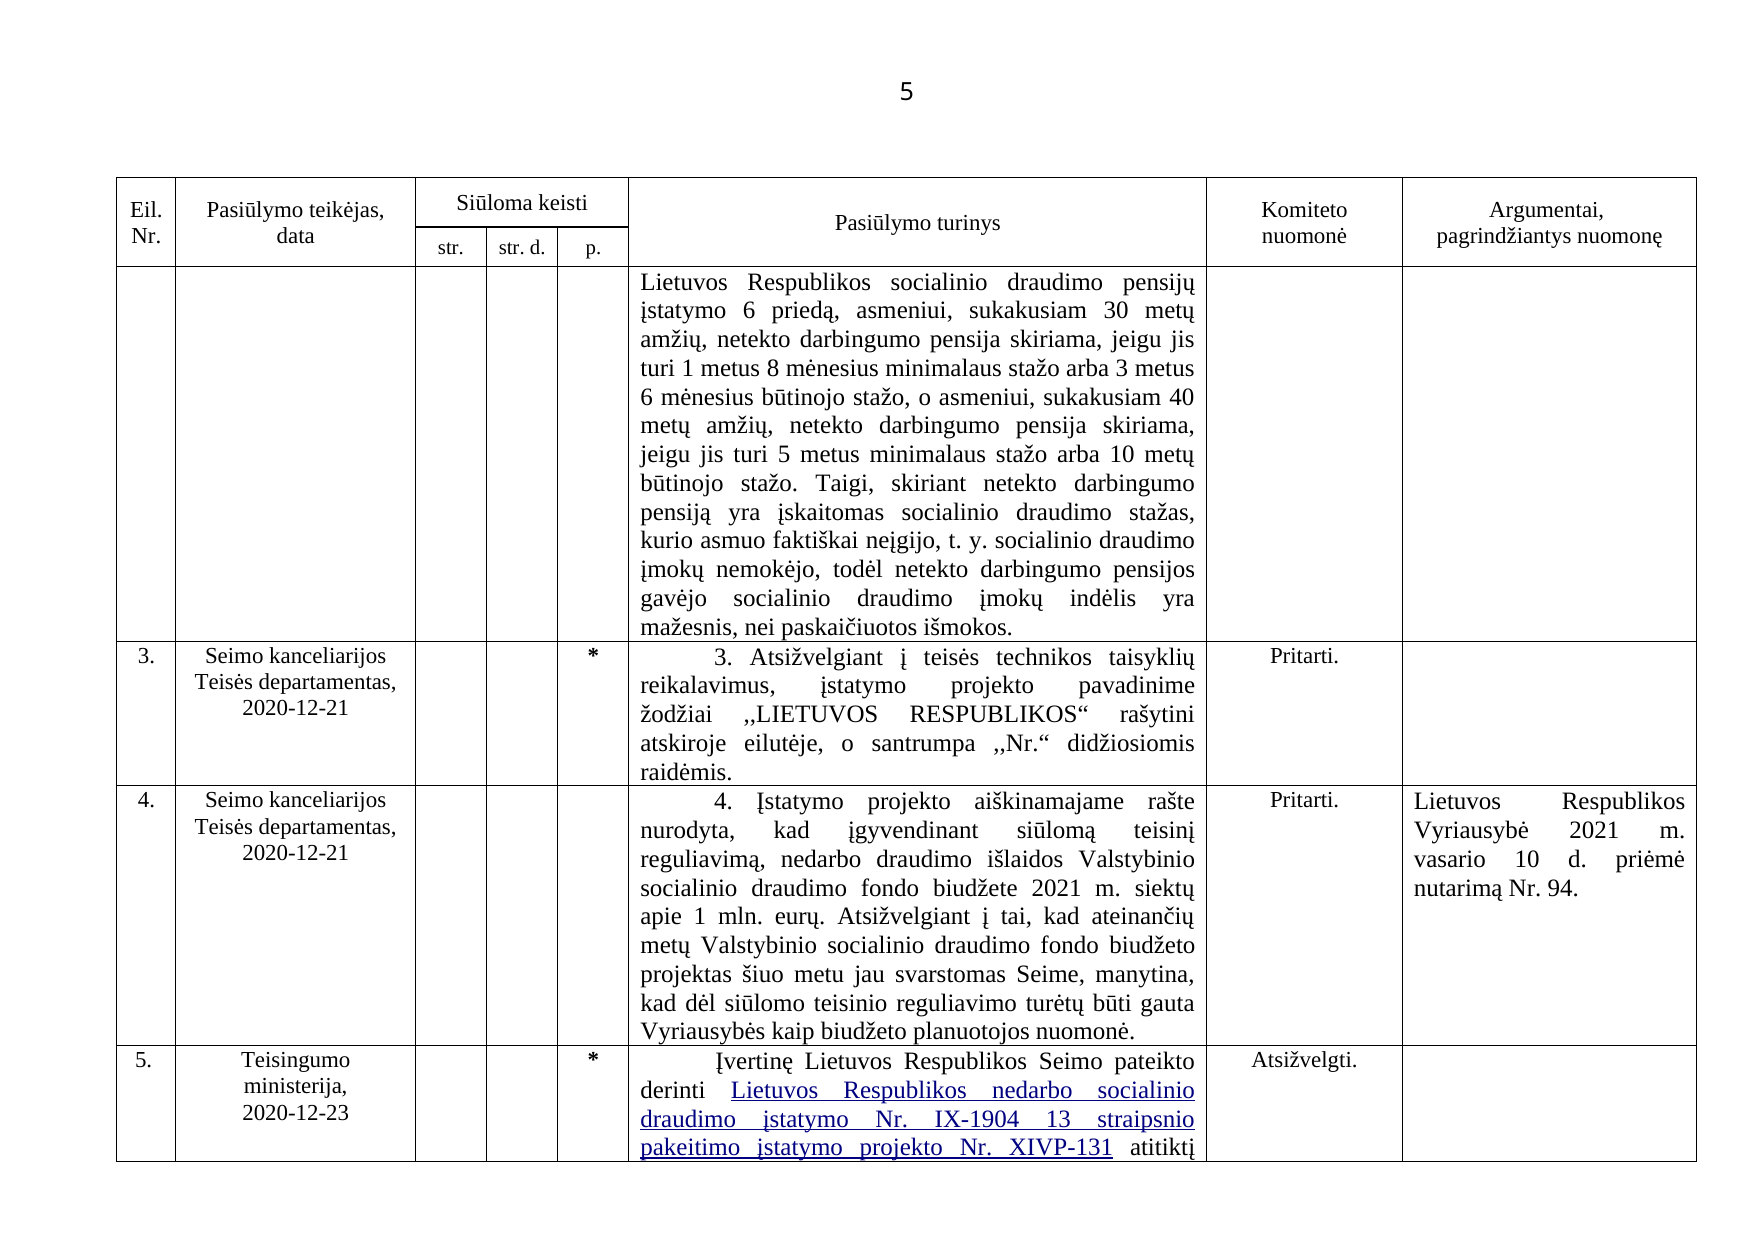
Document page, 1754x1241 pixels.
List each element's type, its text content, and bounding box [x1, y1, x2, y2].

table_cell Teisingumo ministerija, 2020-12-23 [176, 1046, 415, 1161]
table_cell [558, 786, 628, 1045]
table_header Komiteto nuomonė [1207, 178, 1402, 266]
table_cell [487, 786, 557, 1045]
table_cell Seimo kanceliarijos Teisės departamentas, 2020-12-21 [176, 642, 415, 785]
table_cell 4. Įstatymo projekto aiškinamajame rašte nurodyta, kad įgyvendinant siūlomą teisinį reguliavimą, nedarbo draudimo išlaidos Valstybinio socialinio draudimo fondo biudžete 2021 m. siektų apie 1 mln. eurų. Atsižvelgiant į tai, kad ateinančių metų Valstybinio socialinio draudimo fondo biudžeto projektas šiuo metu jau svarstomas Seime, manytina, kad dėl siūlomo teisinio reguliavimo turėtų būti gauta Vyriausybės kaip biudžeto planuotojos nuomonė. [629, 786, 1206, 1045]
table_cell * [558, 1046, 628, 1161]
table_cell Pritarti. [1207, 786, 1402, 1045]
table_cell Lietuvos Respublikos Vyriausybė 2021 m. vasario 10 d. priėmė nutarimą Nr. 94. [1403, 786, 1696, 1045]
table_cell Seimo kanceliarijos Teisės departamentas, 2020-12-21 [176, 786, 415, 1045]
table_cell Pritarti. [1207, 642, 1402, 785]
table_cell [416, 786, 486, 1045]
table_cell [558, 267, 628, 641]
table_cell [416, 642, 486, 785]
table_cell * [558, 642, 628, 785]
table_cell str. d. [487, 228, 557, 266]
table_header Argumentai, pagrindžiantys nuomonę [1403, 178, 1696, 266]
table_header Siūloma keisti [416, 178, 628, 226]
table_cell [1403, 267, 1696, 641]
table_header Eil. Nr. [117, 178, 175, 266]
table_header Pasiūlymo teikėjas, data [176, 178, 415, 266]
table_cell [416, 267, 486, 641]
table_cell 3. [117, 642, 175, 785]
table_cell [1207, 267, 1402, 641]
table_cell Atsižvelgti. [1207, 1046, 1402, 1161]
table_cell [416, 1046, 486, 1161]
table_cell str. [416, 228, 486, 266]
table_cell 3. Atsižvelgiant į teisės technikos taisyklių reikalavimus, įstatymo projekto pavadinime žodžiai ,,LIETUVOS RESPUBLIKOS“ rašytini atskiroje eilutėje, o santrumpa ,,Nr.“ didžiosiomis raidėmis. [629, 642, 1206, 785]
table_cell p. [558, 228, 628, 266]
table_cell [487, 1046, 557, 1161]
table_cell [487, 267, 557, 641]
table_header Pasiūlymo turinys [629, 178, 1206, 266]
table_cell [1403, 642, 1696, 785]
table_cell 4. [117, 786, 175, 1045]
table_cell [117, 267, 175, 641]
table_cell Įvertinę Lietuvos Respublikos Seimo pateikto derinti Lietuvos Respublikos nedarbo socialinio draudimo įstatymo Nr. IX-1904 13 straipsnio pakeitimo įstatymo projekto Nr. XIVP-131 atitiktį [629, 1046, 1206, 1161]
table_cell Lietuvos Respublikos socialinio draudimo pensijų įstatymo 6 priedą, asmeniui, sukakusiam 30 metų amžių, netekto darbingumo pensija skiriama, jeigu jis turi 1 metus 8 mėnesius minimalaus stažo arba 3 metus 6 mėnesius būtinojo stažo, o asmeniui, sukakusiam 40 metų amžių, netekto darbingumo pensija skiriama, jeigu jis turi 5 metus minimalaus stažo arba 10 metų būtinojo stažo. Taigi, skiriant netekto darbingumo pensiją yra įskaitomas socialinio draudimo stažas, kurio asmuo faktiškai neįgijo, t. y. socialinio draudimo įmokų nemokėjo, todėl netekto darbingumo pensijos gavėjo socialinio draudimo įmokų indėlis yra mažesnis, nei paskaičiuotos išmokos. [629, 267, 1206, 641]
table_cell 5. [117, 1046, 175, 1161]
table_cell [487, 642, 557, 785]
table_cell [1403, 1046, 1696, 1161]
table_cell [176, 267, 415, 641]
